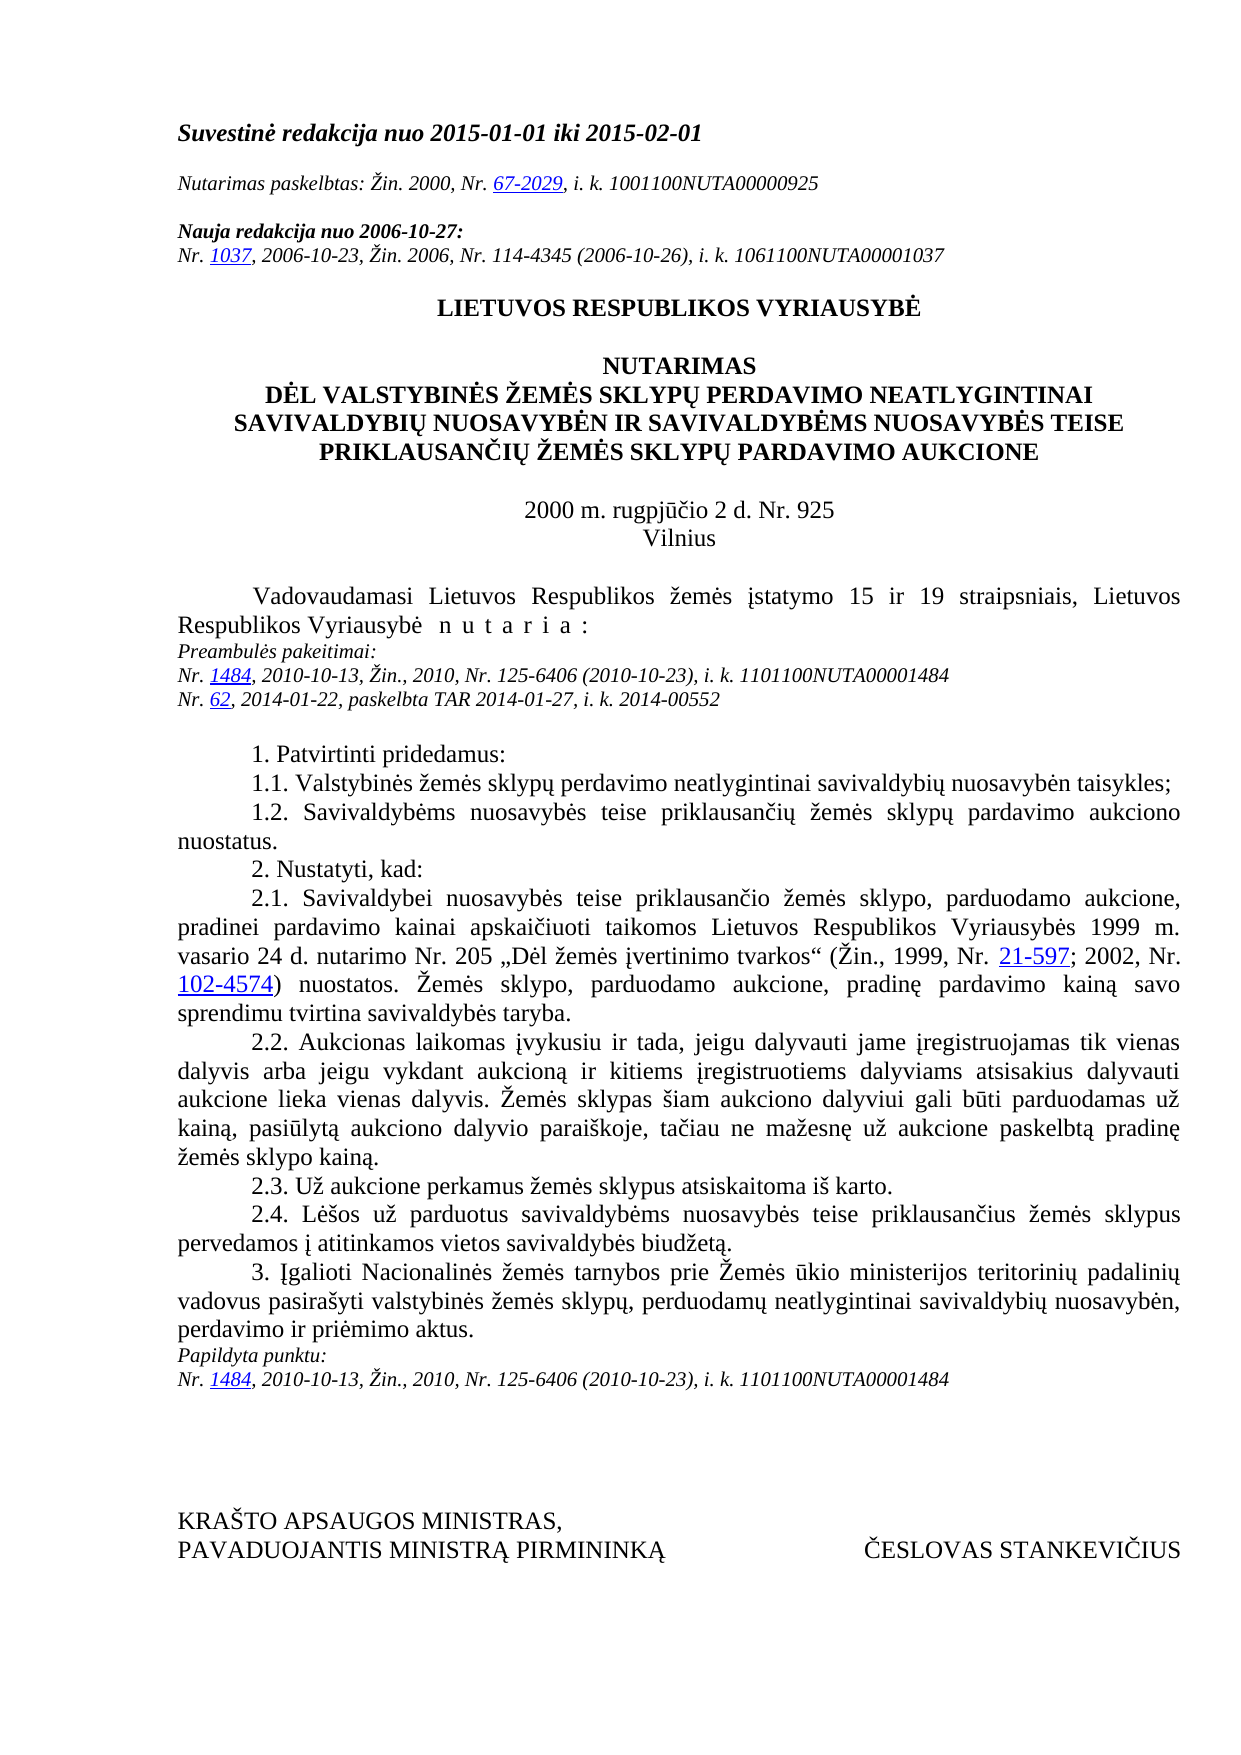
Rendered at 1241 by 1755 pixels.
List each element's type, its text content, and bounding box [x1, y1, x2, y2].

text 1. Patvirtinti pridedamus: [177, 739, 1181, 768]
text Vilnius [177, 523, 1181, 552]
text 2.4. Lėšos už parduotus savivaldybėms nuosavybės teise priklausančius žemės sklypus pervedamos į atitinkamos vietos savivaldybės biudžetą. [177, 1199, 1181, 1257]
text 1.2. Savivaldybėms nuosavybės teise priklausančių žemės sklypų pardavimo aukciono nuostatus. [177, 797, 1181, 854]
text NUTARIMAS [177, 351, 1181, 380]
text Suvestinė redakcija nuo 2015-01-01 iki 2015-02-01 [177, 118, 1181, 147]
text LIETUVOS RESPUBLIKOS VYRIAUSYBĖ [177, 293, 1181, 322]
text DĖL VALSTYBINĖS ŽEMĖS SKLYPŲ PERDAVIMO NEATLYGINTINAI SAVIVALDYBIŲ NUOSAVYBĖN IR SAVIVALDYBĖMS NUOSAVYBĖS TEISE PRIKLAUSANČIŲ ŽEMĖS SKLYPŲ PARDAVIMO AUKCIONE [177, 380, 1181, 466]
text Krašto apsaugos ministras, [177, 1506, 1181, 1535]
text Nutarimas paskelbtas: Žin. 2000, Nr. 67-2029, i. k. 1001100NUTA00000925 [177, 171, 1181, 195]
text pavaduojantis Ministrą Pirmininką Česlovas Stankevičius [177, 1535, 1181, 1564]
text Nr. 1484, 2010-10-13, Žin., 2010, Nr. 125-6406 (2010-10-23), i. k. 1101100NUTA00001484 [177, 1367, 1181, 1391]
text Papildyta punktu: [177, 1343, 1181, 1367]
text 2.1. Savivaldybei nuosavybės teise priklausančio žemės sklypo, parduodamo aukcione, pradinei pardavimo kainai apskaičiuoti taikomos Lietuvos Respublikos Vyriausybės 1999 m. vasario 24 d. nutarimo Nr. 205 „Dėl žemės įvertinimo tvarkos“ (Žin., 1999, Nr. 21-597; 2002, Nr. 102-4574) nuostatos. Žemės sklypo, parduodamo aukcione, pradinę pardavimo kainą savo sprendimu tvirtina savivaldybės taryba. [177, 883, 1181, 1027]
text Vadovaudamasi Lietuvos Respublikos žemės įstatymo 15 ir 19 straipsniais, Lietuvos Respublikos Vyriausybė nutaria: [177, 581, 1181, 638]
text 2. Nustatyti, kad: [177, 854, 1181, 883]
text Nr. 62, 2014-01-22, paskelbta TAR 2014-01-27, i. k. 2014-00552 [177, 687, 1181, 711]
text Nr. 1484, 2010-10-13, Žin., 2010, Nr. 125-6406 (2010-10-23), i. k. 1101100NUTA00001484 [177, 663, 1181, 687]
text Preambulės pakeitimai: [177, 638, 1181, 663]
text 2.2. Aukcionas laikomas įvykusiu ir tada, jeigu dalyvauti jame įregistruojamas tik vienas dalyvis arba jeigu vykdant aukcioną ir kitiems įregistruotiems dalyviams atsisakius dalyvauti aukcione lieka vienas dalyvis. Žemės sklypas šiam aukciono dalyviui gali būti parduodamas už kainą, pasiūlytą aukciono dalyvio paraiškoje, tačiau ne mažesnę už aukcione paskelbtą pradinę žemės sklypo kainą. [177, 1027, 1181, 1171]
text 2.3. Už aukcione perkamus žemės sklypus atsiskaitoma iš karto. [177, 1171, 1181, 1199]
text Nauja redakcija nuo 2006-10-27: [177, 219, 1181, 243]
text 2000 m. rugpjūčio 2 d. Nr. 925 [177, 495, 1181, 523]
text 1.1. Valstybinės žemės sklypų perdavimo neatlygintinai savivaldybių nuosavybėn taisykles; [177, 768, 1181, 797]
text Nr. 1037, 2006-10-23, Žin. 2006, Nr. 114-4345 (2006-10-26), i. k. 1061100NUTA00001037 [177, 243, 1181, 267]
text 3. Įgalioti Nacionalinės žemės tarnybos prie Žemės ūkio ministerijos teritorinių padalinių vadovus pasirašyti valstybinės žemės sklypų, perduodamų neatlygintinai savivaldybių nuosavybėn, perdavimo ir priėmimo aktus. [177, 1257, 1181, 1343]
